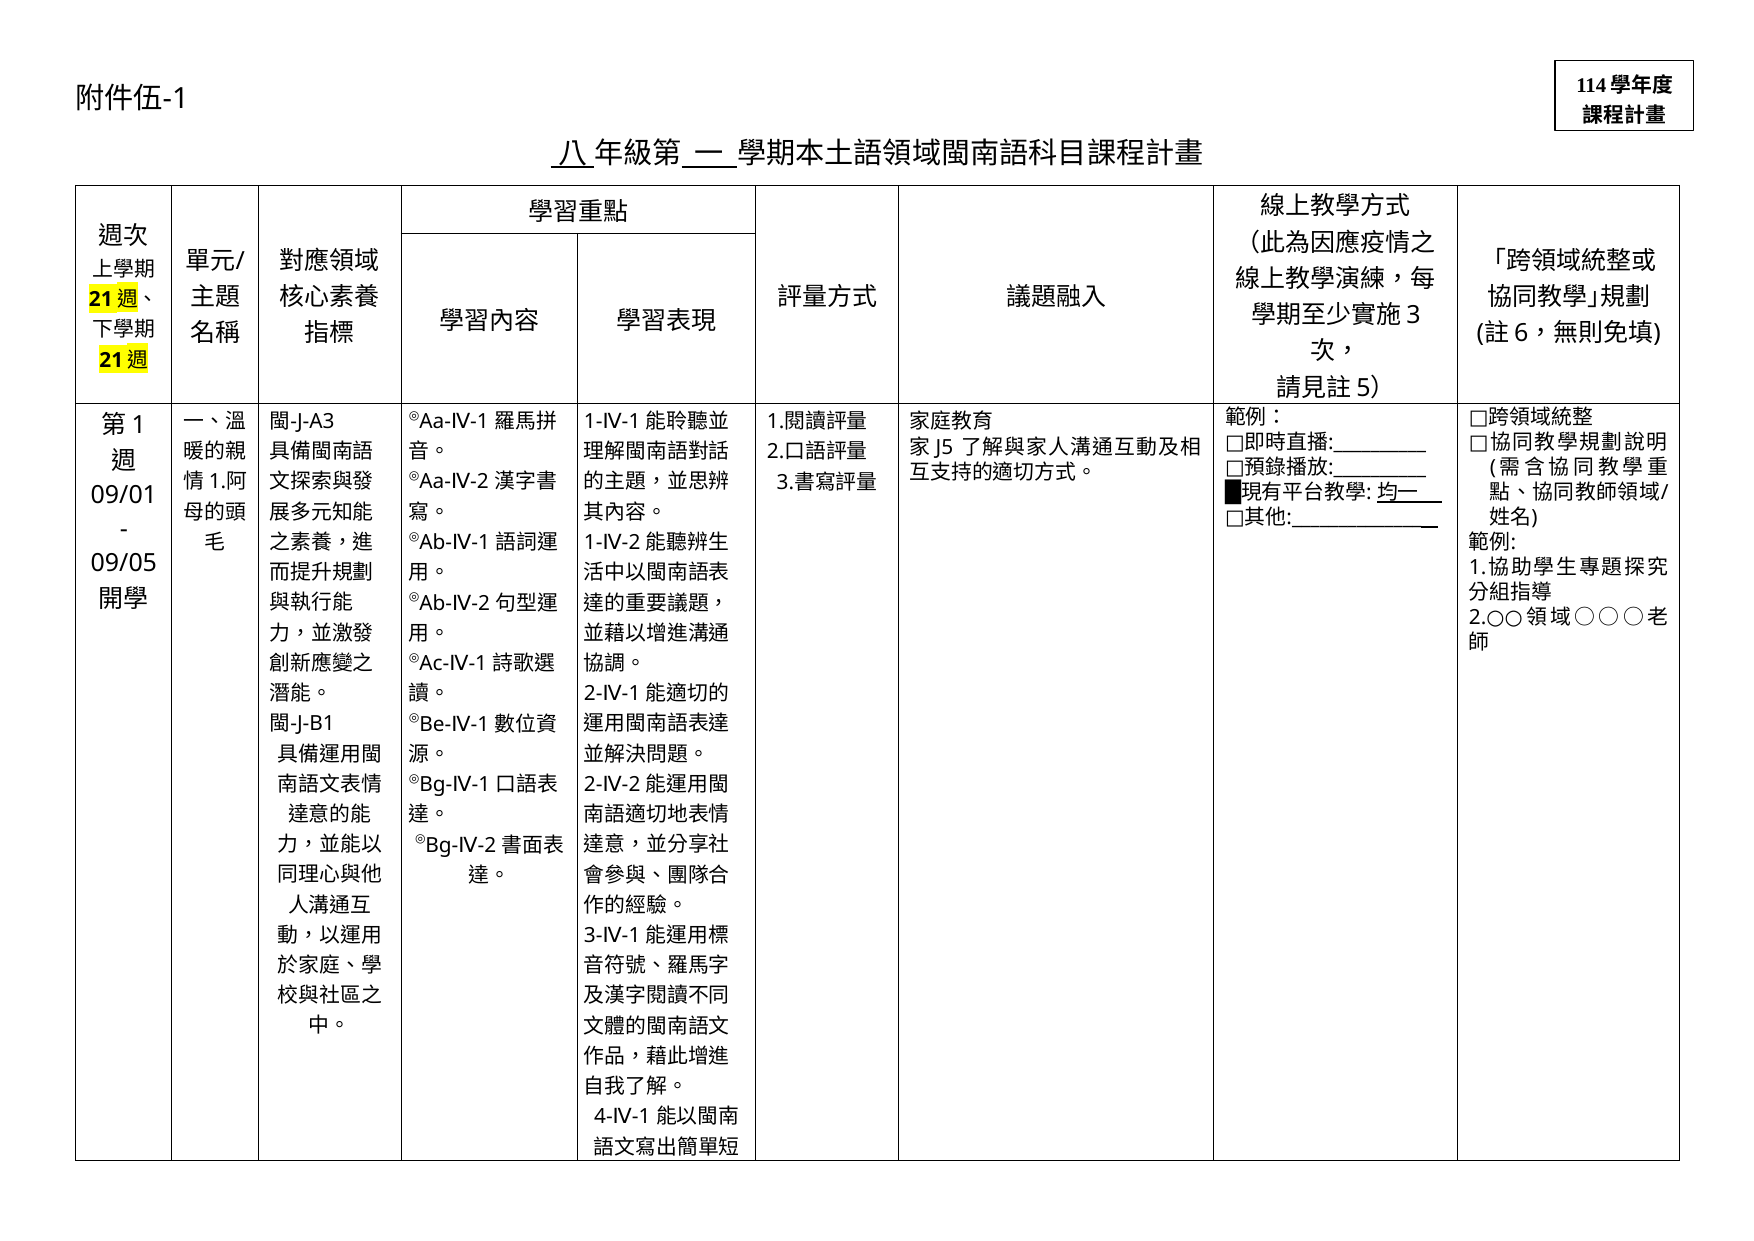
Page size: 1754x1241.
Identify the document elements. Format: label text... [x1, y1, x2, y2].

table_header 「跨領域統整或 協同教學｣規劃 (註6，無則免填) [1458, 186, 1679, 403]
table_cell 1-Ⅳ-1 能聆聽並理解閩南語對話的主題，並思辨其內容。 1-Ⅳ-2 能聽辨生活中以閩南語表達的重要議題，並藉以增進溝通協調。 2-Ⅳ-1 能適切的運用閩南語表達並解決問題。 2-Ⅳ-2 能運用閩南語適切地表情達意，並分享社會參與、團隊合作的經驗。 3-Ⅳ-1 能運用標音符號、羅馬字及漢字閱讀不同文體的閩南語文作品，藉此增進自我了解。 4-Ⅳ-1 能以閩南語文寫出簡單短 [578, 404, 755, 1160]
text 附件伍-1 [75, 75, 1554, 117]
table_cell 學習內容 [402, 234, 577, 403]
table_cell 1.閱讀評量 2.口語評量 3.書寫評量 [756, 404, 898, 1160]
table_cell 家庭教育 家J5 了解與家人溝通互動及相互支持的適切方式。 [899, 404, 1213, 1160]
text 課程計畫 [1570, 98, 1679, 123]
table_header 評量方式 [756, 186, 898, 403]
table_header 對應領域 核心素養 指標 [259, 186, 401, 403]
table_cell 閩-J-A3 具備閩南語文探索與發展多元知能之素養，進而提升規劃與執行能力，並激發創新應變之潛能。 閩-J-B1 具備運用閩南語文表情達意的能力，並能以同理心與他人溝通互動，以運用於家庭、學校與社區之中。 [259, 404, 401, 1160]
table_header 週次 上學期21週、下學期21週 [76, 186, 171, 403]
table_cell 學習表現 [578, 234, 755, 403]
text 114學年度 [1570, 68, 1679, 98]
table_header 線上教學方式 （此為因應疫情之線上教學演練，每學期至少實施3次， 請見註5） [1214, 186, 1457, 403]
table_cell □跨領域統整 □協同教學規劃說明(需含協同教學重點、協同教師領域/姓名) 範例: 1.協助學生專題探究分組指導 2.○○領域○○○老師 [1458, 404, 1679, 1160]
table_header 議題融入 [899, 186, 1213, 403]
table_cell 範例： □即時直播:__________ □預錄播放:__________ █現有平台教學: 均一 □其他:______________ [1214, 404, 1457, 1160]
table_cell 第1週 09/01-09/05 開學 [76, 404, 171, 1160]
table_cell ◎Aa-Ⅳ-1 羅馬拼音。 ◎Aa-Ⅳ-2 漢字書寫。 ◎Ab-Ⅳ-1 語詞運用。 ◎Ab-Ⅳ-2 句型運用。 ◎Ac-Ⅳ-1 詩歌選讀。 ◎Be-Ⅳ-1 數位資源。 ◎Bg-Ⅳ-1 口語表達。 ◎Bg-Ⅳ-2 書面表達。 [402, 404, 577, 1160]
table_header 學習重點 [402, 186, 755, 233]
text 八 年級第 一 學期本土語領域閩南語科目課程計畫 [75, 130, 1679, 172]
table_cell 一、溫暖的親情 1.阿母的頭毛 [172, 404, 258, 1160]
table_header 單元/主題名稱 [172, 186, 258, 403]
